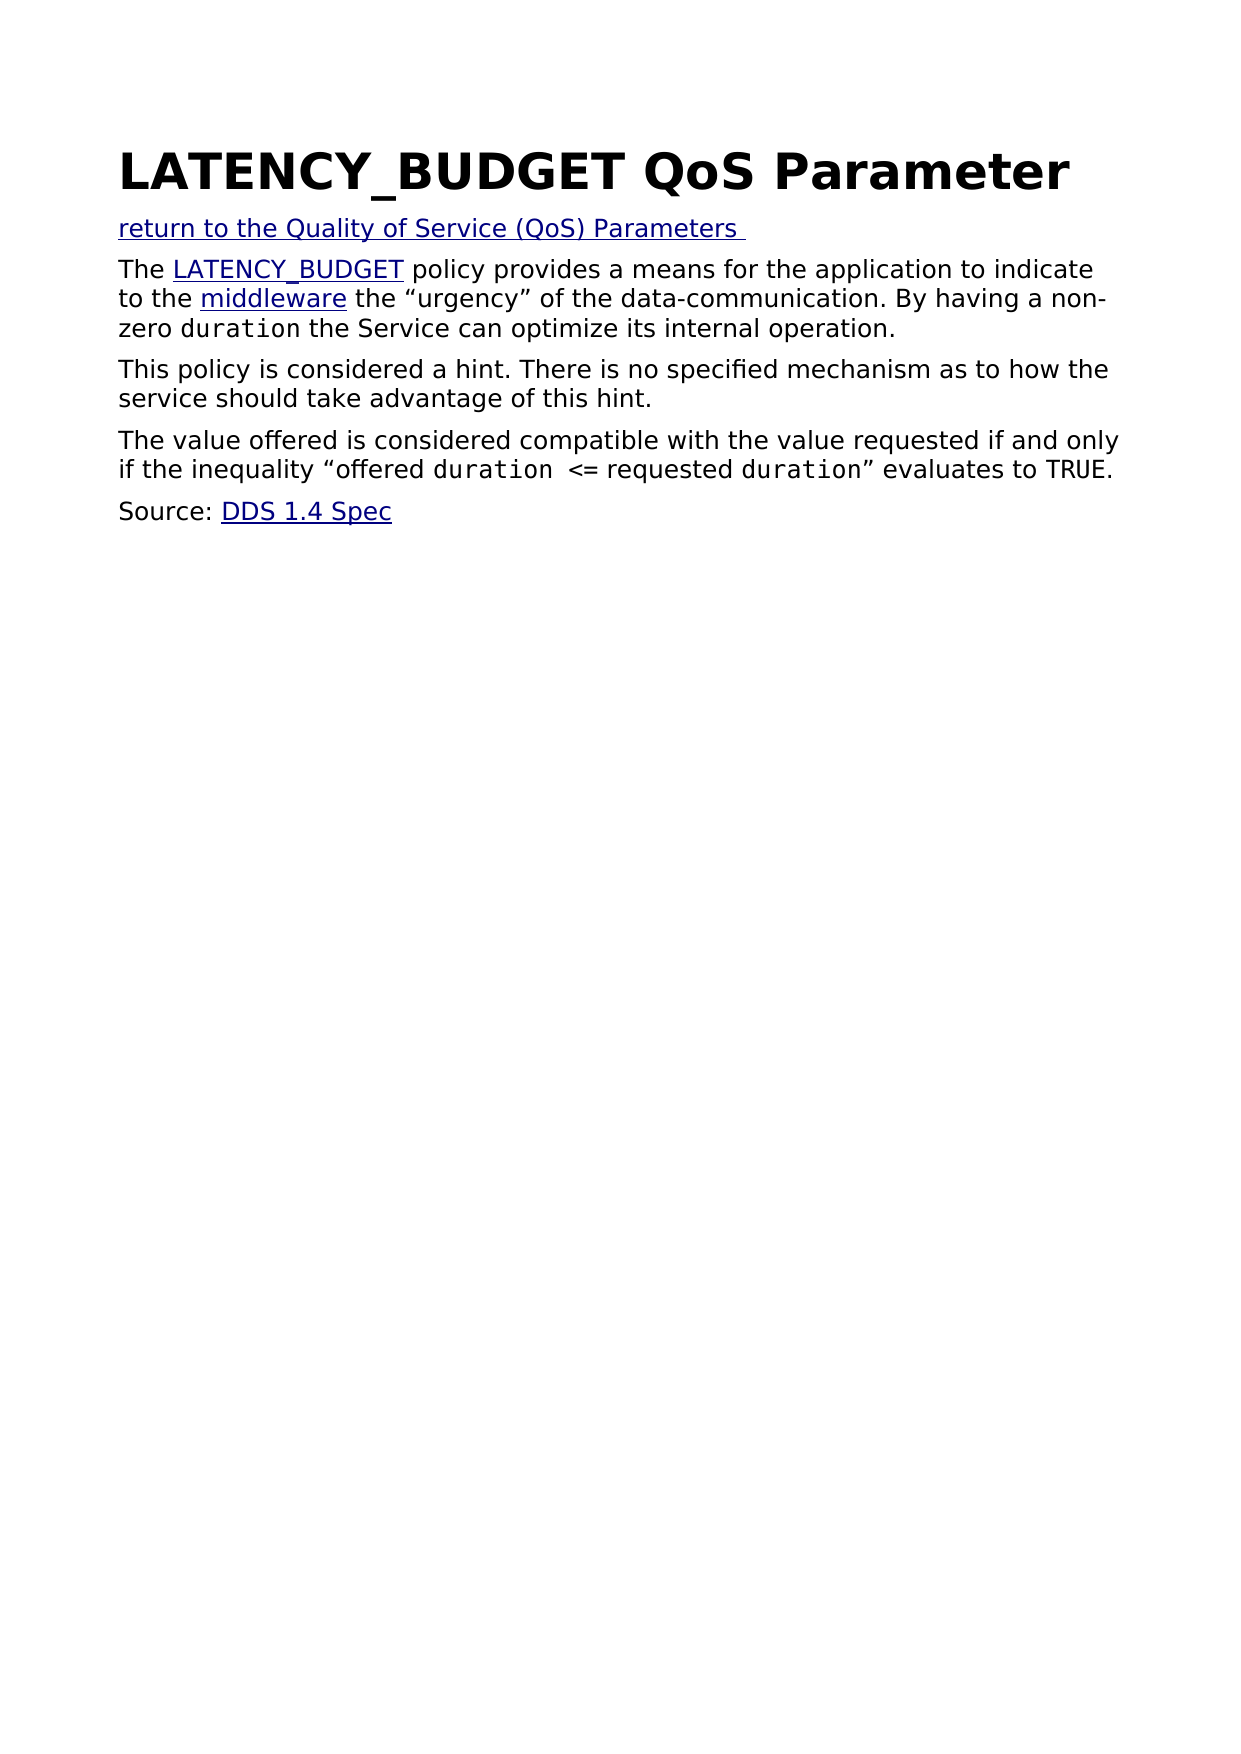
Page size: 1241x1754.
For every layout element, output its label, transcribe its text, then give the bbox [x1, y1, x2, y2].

subtitle LATENCY_BUDGET QoS Parameter [118, 143, 1122, 201]
text This policy is considered a hint. There is no specified mechanism as to how the service should take advantage of this hint. [118, 356, 1122, 414]
text Source: DDS 1.4 Spec [118, 497, 1122, 526]
text return to the Quality of Service (QoS) Parameters [118, 214, 1122, 243]
text The LATENCY_BUDGET policy provides a means for the application to indicate to the middleware the “urgency” of the data-communication. By having a non-zero duration the Service can optimize its internal operation. [118, 256, 1122, 343]
text The value offered is considered compatible with the value requested if and only if the inequality “offered duration <= requested duration” evaluates to TRUE. [118, 426, 1122, 485]
